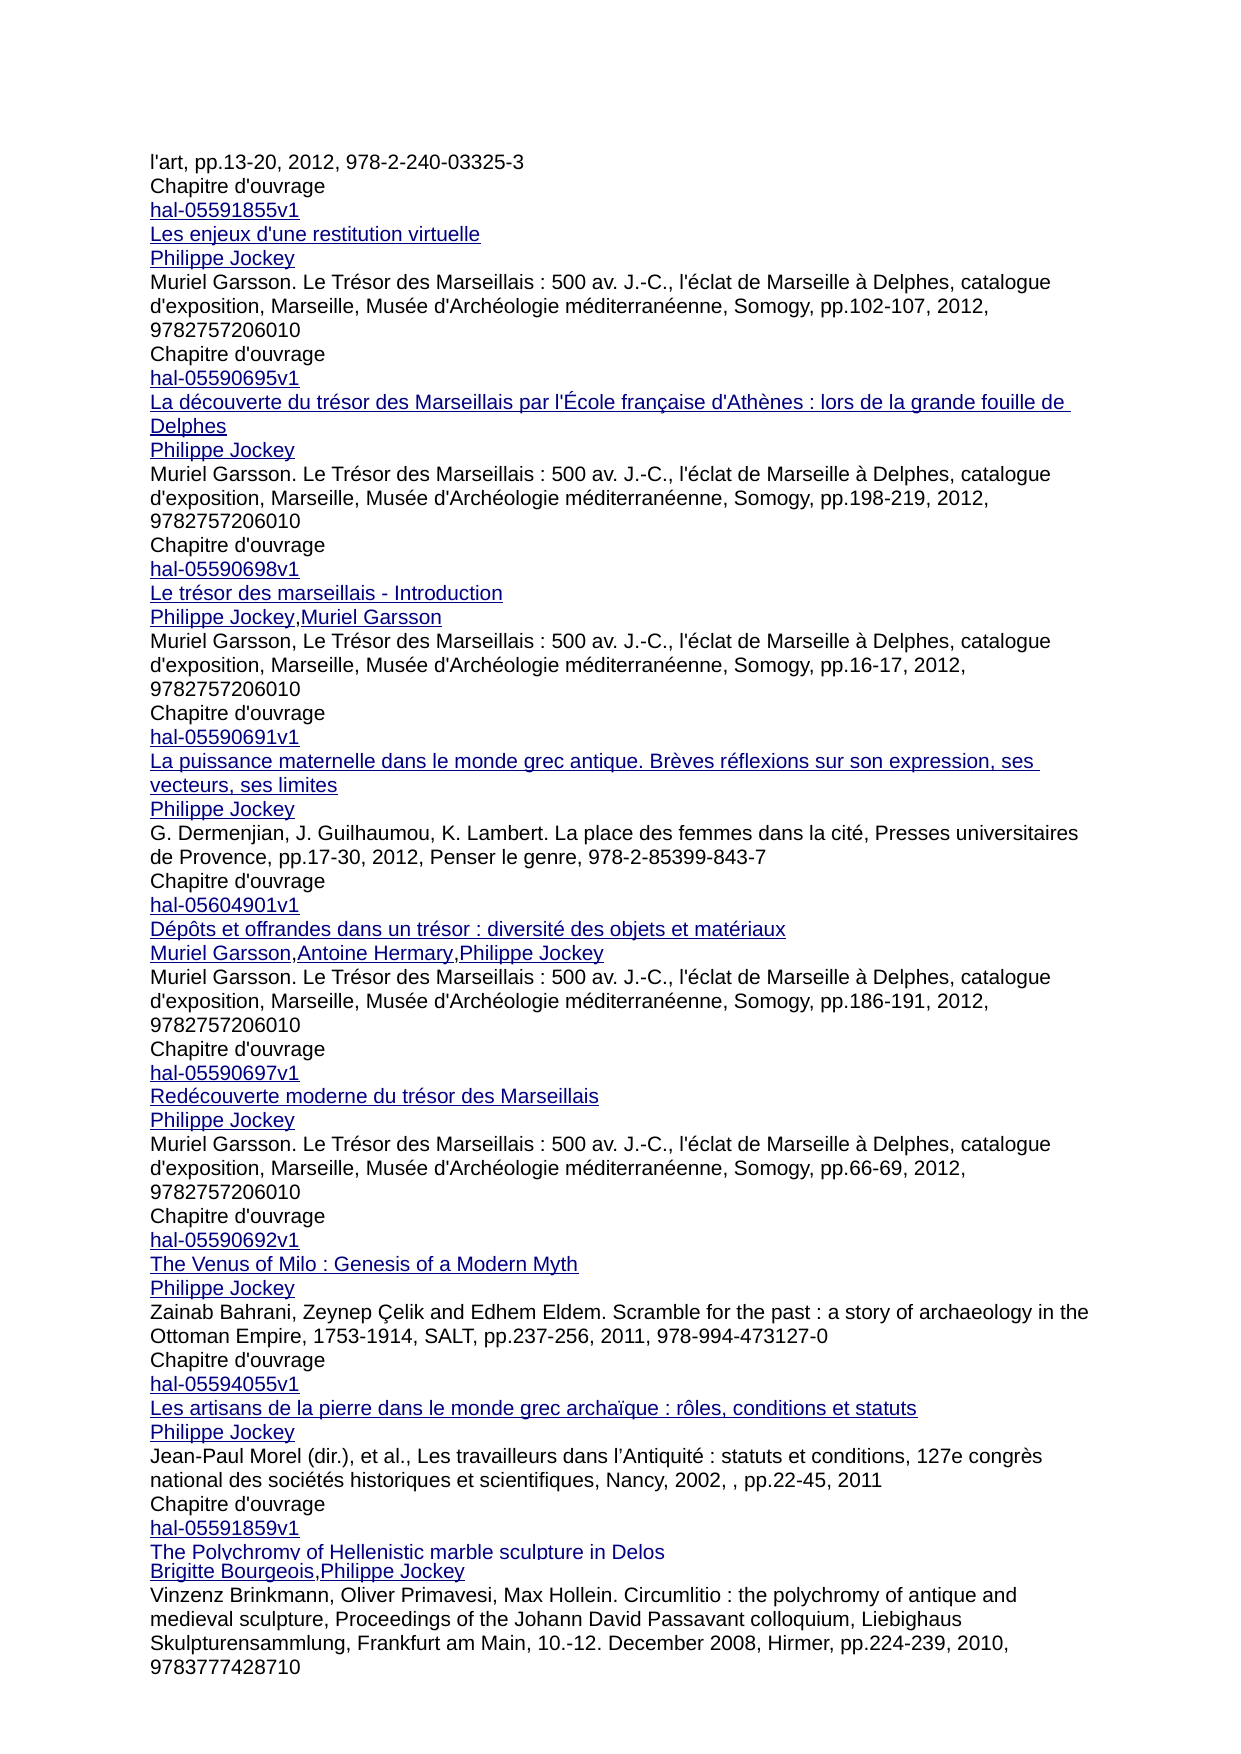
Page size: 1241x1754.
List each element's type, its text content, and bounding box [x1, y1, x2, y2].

table_cell Redécouverte moderne du trésor des Marseillais Philippe Jockey Muriel Garsson. Le Trésor des Marseillais : 500 av. J.-C., l'éclat de Marseille à Delphes, catalogue d'exposition, Marseille, Musée d'Archéologie méditerranéenne, Somogy, pp.66-69, 2012, 9782757206010 Chapitre d'ouvrage hal-05590692v1 [150, 1084, 1090, 1252]
table_cell The Polychromy of Hellenistic marble sculpture in Delos Brigitte Bourgeois,Philippe Jockey Vinzenz Brinkmann, Oliver Primavesi, Max Hollein. Circumlitio : the polychromy of antique and medieval sculpture, Proceedings of the Johann David Passavant colloquium, Liebighaus Skulpturensammlung, Frankfurt am Main, 10.-12. December 2008, Hirmer, pp.224-239, 2010, 9783777428710 [150, 1540, 1090, 1679]
table_cell Le trésor des marseillais - Introduction Philippe Jockey,Muriel Garsson Muriel Garsson, Le Trésor des Marseillais : 500 av. J.-C., l'éclat de Marseille à Delphes, catalogue d'exposition, Marseille, Musée d'Archéologie méditerranéenne, Somogy, pp.16-17, 2012, 9782757206010 Chapitre d'ouvrage hal-05590691v1 [150, 581, 1090, 749]
table_cell Les artisans de la pierre dans le monde grec archaïque : rôles, conditions et statuts Philippe Jockey Jean-Paul Morel (dir.), et al., Les travailleurs dans l’Antiquité : statuts et conditions, 127e congrès national des sociétés historiques et scientifiques, Nancy, 2002, , pp.22-45, 2011 Chapitre d'ouvrage hal-05591859v1 [150, 1396, 1090, 1539]
table_cell Les enjeux d'une restitution virtuelle Philippe Jockey Muriel Garsson. Le Trésor des Marseillais : 500 av. J.-C., l'éclat de Marseille à Delphes, catalogue d'exposition, Marseille, Musée d'Archéologie méditerranéenne, Somogy, pp.102-107, 2012, 9782757206010 Chapitre d'ouvrage hal-05590695v1 [150, 222, 1090, 389]
table_cell Les couleurs et les ors de la Grèce antique Philippe Jockey Jean-Marc Merriaux. Arts, sciences et techniques, Actes de l'université de printemps Histoire des arts, 26-27 mai 2011, Château de Fontainebleau, Scérén-CNDP-CRDP, INHA, Institut national d'histoire de l'art, pp.13-20, 2012, 978-2-240-03325-3 Chapitre d'ouvrage hal-05591855v1 [150, 150, 1090, 222]
table_cell Dépôts et offrandes dans un trésor : diversité des objets et matériaux Muriel Garsson,Antoine Hermary,Philippe Jockey Muriel Garsson. Le Trésor des Marseillais : 500 av. J.-C., l'éclat de Marseille à Delphes, catalogue d'exposition, Marseille, Musée d'Archéologie méditerranéenne, Somogy, pp.186-191, 2012, 9782757206010 Chapitre d'ouvrage hal-05590697v1 [150, 917, 1090, 1084]
table_cell La découverte du trésor des Marseillais par l'École française d'Athènes : lors de la grande fouille de Delphes Philippe Jockey Muriel Garsson. Le Trésor des Marseillais : 500 av. J.-C., l'éclat de Marseille à Delphes, catalogue d'exposition, Marseille, Musée d'Archéologie méditerranéenne, Somogy, pp.198-219, 2012, 9782757206010 Chapitre d'ouvrage hal-05590698v1 [150, 390, 1090, 581]
table_cell The Venus of Milo : Genesis of a Modern Myth Philippe Jockey Zainab Bahrani, Zeynep Çelik and Edhem Eldem. Scramble for the past : a story of archaeology in the Ottoman Empire, 1753-1914, SALT, pp.237-256, 2011, 978-994-473127-0 Chapitre d'ouvrage hal-05594055v1 [150, 1252, 1090, 1396]
table_cell La puissance maternelle dans le monde grec antique. Brèves réflexions sur son expression, ses vecteurs, ses limites Philippe Jockey G. Dermenjian, J. Guilhaumou, K. Lambert. La place des femmes dans la cité, Presses universitaires de Provence, pp.17-30, 2012, Penser le genre, 978-2-85399-843-7 Chapitre d'ouvrage hal-05604901v1 [150, 749, 1090, 917]
